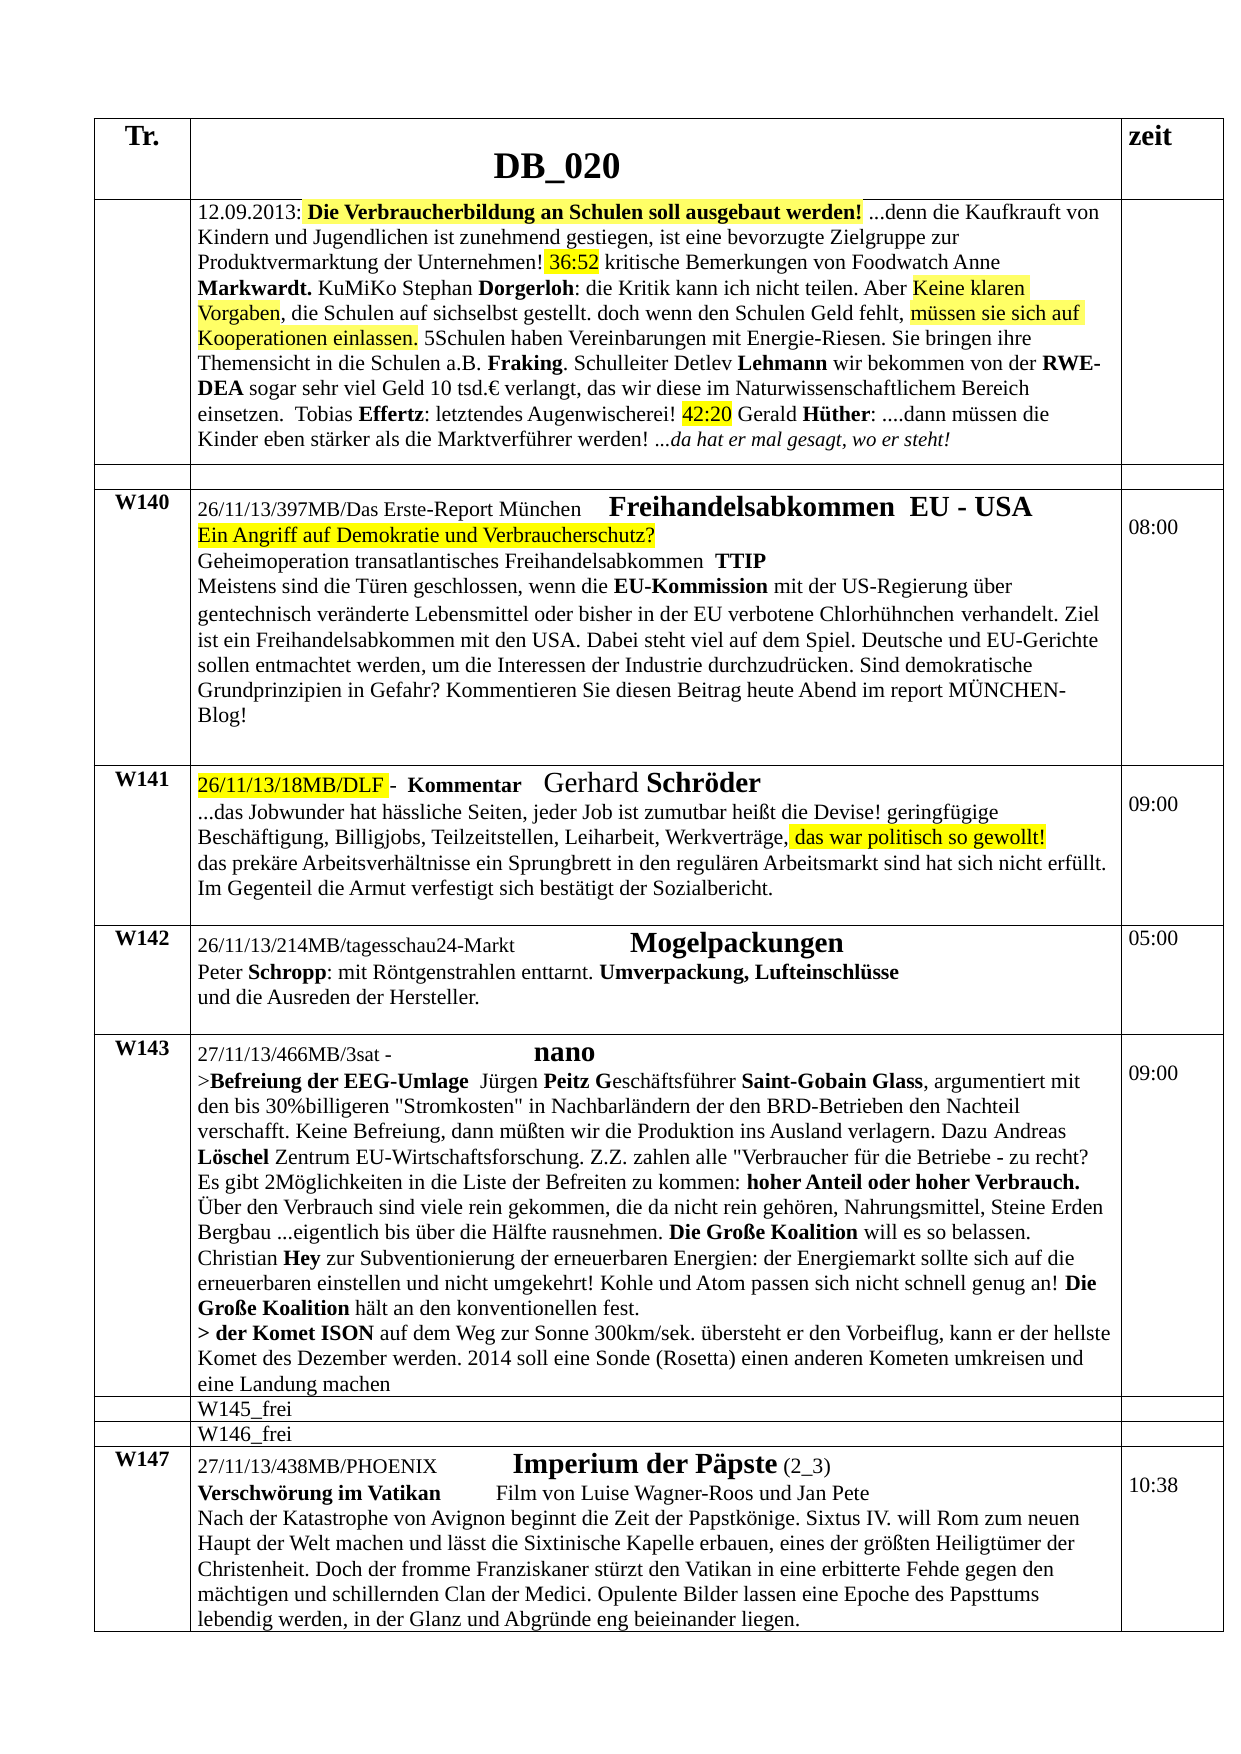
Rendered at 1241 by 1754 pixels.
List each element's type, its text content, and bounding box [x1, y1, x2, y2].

table_cell [1122, 465, 1223, 489]
table_cell [95, 465, 190, 489]
table_cell 08:00 [1122, 490, 1223, 765]
table_header DB_020 [191, 119, 1121, 199]
table_cell W147 [95, 1447, 190, 1631]
table_cell 27/11/13/438MB/PHOENIX Imperium der Päpste (2_3) Verschwörung im Vatikan Film von Luise Wagner-Roos und Jan Pete Nach der Katastrophe von Avignon beginnt die Zeit der Papstkönige. Sixtus IV. will Rom zum neuen Haupt der Welt machen und lässt die Sixtinische Kapelle erbauen, eines der größten Heiligtümer der Christenheit. Doch der fromme Franziskaner stürzt den Vatikan in eine erbitterte Fehde gegen den mächtigen und schillernden Clan der Medici. Opulente Bilder lassen eine Epoche des Papsttums lebendig werden, in der Glanz und Abgründe eng beieinander liegen. [191, 1447, 1121, 1631]
table_cell [1122, 1422, 1223, 1446]
table_cell W145_frei [191, 1397, 1121, 1421]
table_cell [191, 465, 1121, 489]
table_cell 26/11/13/214MB/tagesschau24-Markt Mogelpackungen Peter Schropp: mit Röntgenstrahlen enttarnt. Umverpackung, Lufteinschlüsse und die Ausreden der Hersteller. [191, 926, 1121, 1034]
table_cell [95, 1397, 190, 1421]
table_cell 12.09.2013: Die Verbraucherbildung an Schulen soll ausgebaut werden! ...denn die Kaufkrauft von Kindern und Jugendlichen ist zunehmend gestiegen, ist eine bevorzugte Zielgruppe zur Produktvermarktung der Unternehmen! 36:52 kritische Bemerkungen von Foodwatch Anne Markwardt. KuMiKo Stephan Dorgerloh: die Kritik kann ich nicht teilen. Aber Keine klaren Vorgaben, die Schulen auf sichselbst gestellt. doch wenn den Schulen Geld fehlt, müssen sie sich auf Kooperationen einlassen. 5Schulen haben Vereinbarungen mit Energie-Riesen. Sie bringen ihre Themensicht in die Schulen a.B. Fraking. Schulleiter Detlev Lehmann wir bekommen von der RWE-DEA sogar sehr viel Geld 10 tsd.€ verlangt, das wir diese im Naturwissenschaftlichem Bereich einsetzen. Tobias Effertz: letztendes Augenwischerei! 42:20 Gerald Hüther: ....dann müssen die Kinder eben stärker als die Marktverführer werden! ...da hat er mal gesagt, wo er steht! [191, 200, 1121, 463]
table_cell W143 [95, 1035, 190, 1396]
table_cell W146_frei [191, 1422, 1121, 1446]
table_header zeit [1122, 119, 1223, 199]
table_cell W140 [95, 490, 190, 765]
table_cell 26/11/13/18MB/DLF - Kommentar Gerhard Schröder ...das Jobwunder hat hässliche Seiten, jeder Job ist zumutbar heißt die Devise! geringfügige Beschäftigung, Billigjobs, Teilzeitstellen, Leiharbeit, Werkverträge, das war politisch so gewollt! das prekäre Arbeitsverhältnisse ein Sprungbrett in den regulären Arbeitsmarkt sind hat sich nicht erfüllt. Im Gegenteil die Armut verfestigt sich bestätigt der Sozialbericht. [191, 766, 1121, 925]
table_cell 26/11/13/397MB/Das Erste-Report München Freihandelsabkommen EU - USA Ein Angriff auf Demokratie und Verbraucherschutz? Geheimoperation transatlantisches Freihandelsabkommen TTIP Meistens sind die Türen geschlossen, wenn die EU-Kommission mit der US-Regierung über gentechnisch veränderte Lebensmittel oder bisher in der EU verbotene Chlorhühnchen verhandelt. Ziel ist ein Freihandelsabkommen mit den USA. Dabei steht viel auf dem Spiel. Deutsche und EU-Gerichte sollen entmachtet werden, um die Interessen der Industrie durchzudrücken. Sind demokratische Grundprinzipien in Gefahr? Kommentieren Sie diesen Beitrag heute Abend im report MÜNCHEN-Blog! [191, 490, 1121, 765]
table_cell 09:00 [1122, 1035, 1223, 1396]
table_cell [1122, 200, 1223, 463]
table_cell 09:00 [1122, 766, 1223, 925]
table_cell W142 [95, 926, 190, 1034]
table_cell [1122, 1397, 1223, 1421]
table_cell [95, 200, 190, 463]
table_cell [95, 1422, 190, 1446]
table_cell 05:00 [1122, 926, 1223, 1034]
table_cell 27/11/13/466MB/3sat - nano >Befreiung der EEG-Umlage Jürgen Peitz Geschäftsführer Saint-Gobain Glass, argumentiert mit den bis 30%billigeren "Stromkosten" in Nachbarländern der den BRD-Betrieben den Nachteil verschafft. Keine Befreiung, dann müßten wir die Produktion ins Ausland verlagern. Dazu Andreas Löschel Zentrum EU-Wirtschaftsforschung. Z.Z. zahlen alle "Verbraucher für die Betriebe - zu recht? Es gibt 2Möglichkeiten in die Liste der Befreiten zu kommen: hoher Anteil oder hoher Verbrauch. Über den Verbrauch sind viele rein gekommen, die da nicht rein gehören, Nahrungsmittel, Steine Erden Bergbau ...eigentlich bis über die Hälfte rausnehmen. Die Große Koalition will es so belassen. Christian Hey zur Subventionierung der erneuerbaren Energien: der Energiemarkt sollte sich auf die erneuerbaren einstellen und nicht umgekehrt! Kohle und Atom passen sich nicht schnell genug an! Die Große Koalition hält an den konventionellen fest. > der Komet ISON auf dem Weg zur Sonne 300km/sek. übersteht er den Vorbeiflug, kann er der hellste Komet des Dezember werden. 2014 soll eine Sonde (Rosetta) einen anderen Kometen umkreisen und eine Landung machen [191, 1035, 1121, 1396]
table_cell 10:38 [1122, 1447, 1223, 1631]
table_cell W141 [95, 766, 190, 925]
table_header Tr. [95, 119, 190, 199]
